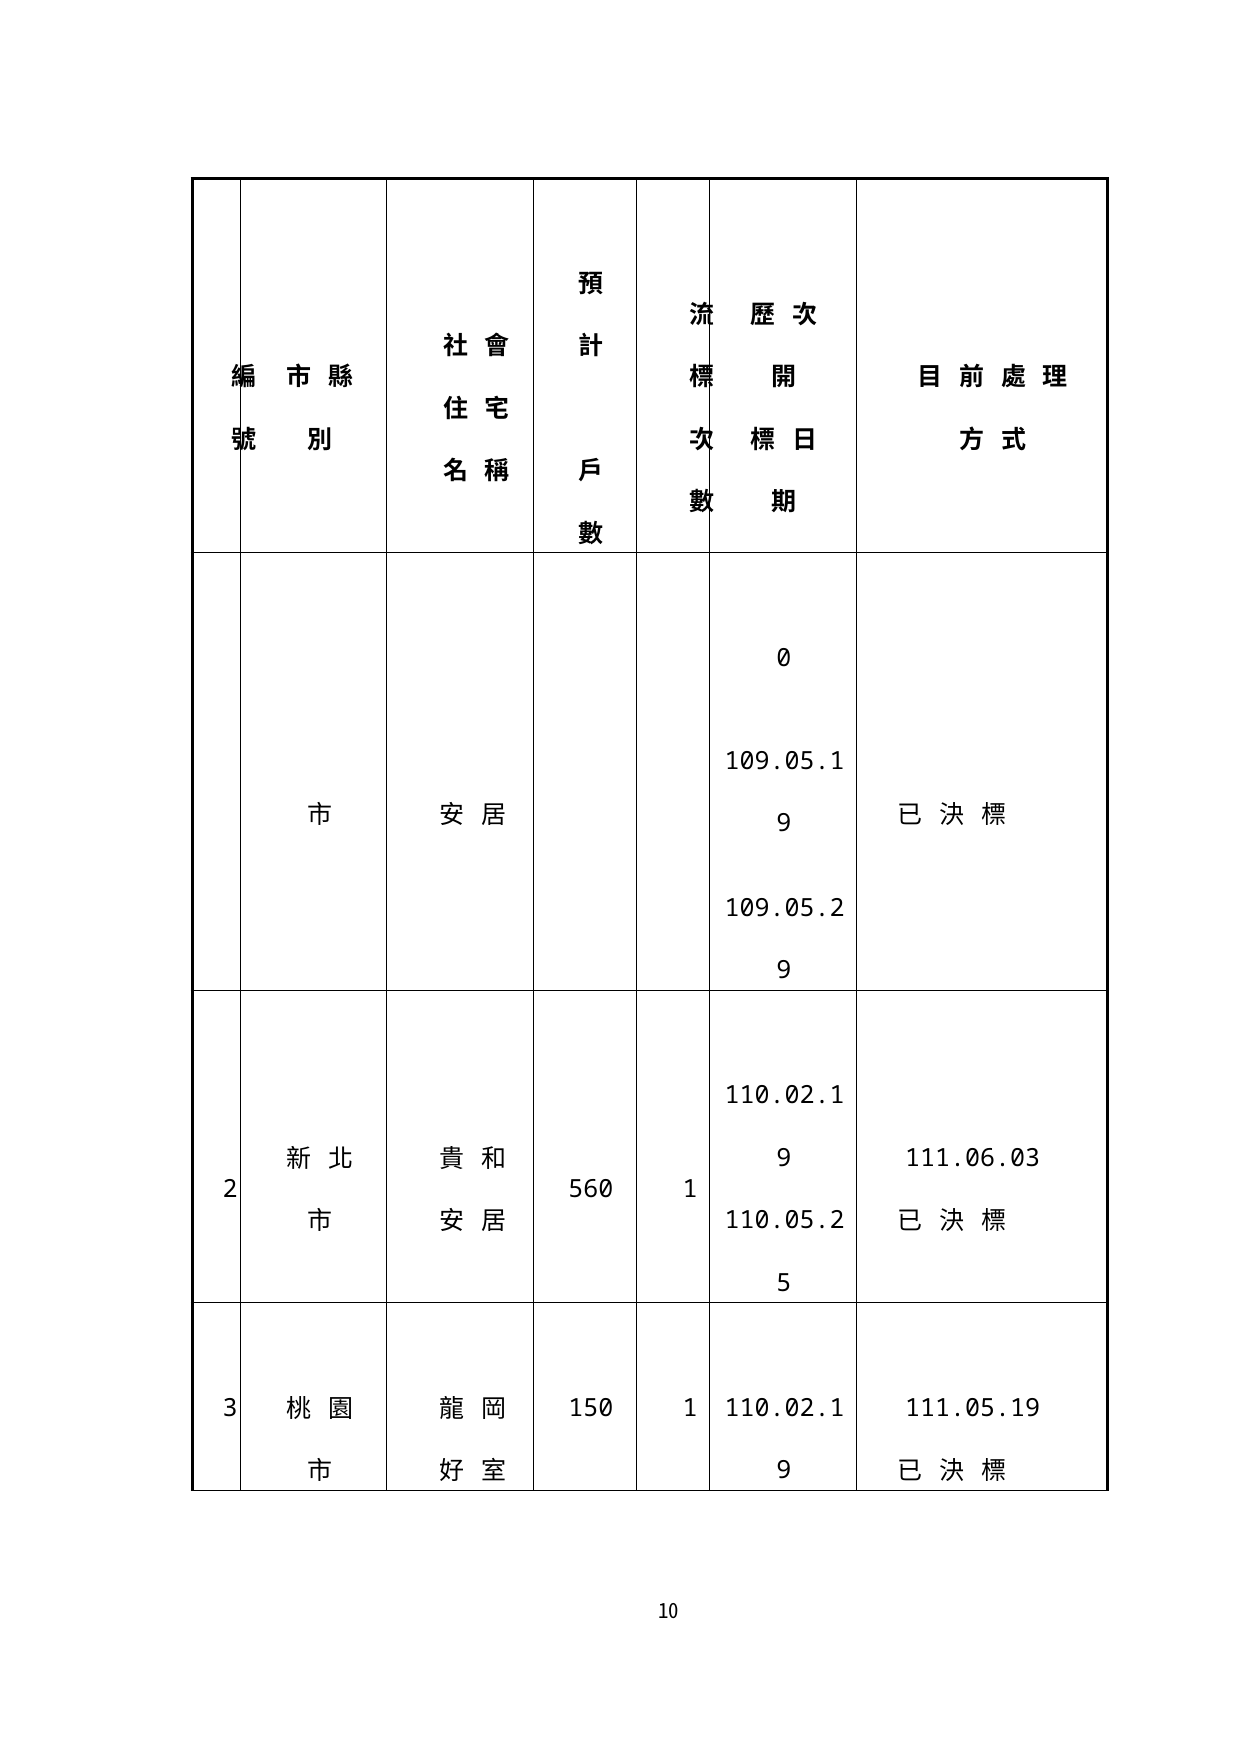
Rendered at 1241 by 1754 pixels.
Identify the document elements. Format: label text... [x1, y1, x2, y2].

table_cell 1 [637, 991, 709, 1302]
table_header 預計 戶數 [534, 180, 636, 552]
table_cell 安居 [387, 553, 533, 990]
table_cell 111.06.03已決標 [857, 991, 1106, 1302]
table_cell 3 [194, 1303, 240, 1490]
table_cell 110.02.19 [710, 1303, 856, 1490]
table_cell 150 [534, 1303, 636, 1490]
table_cell 新北市 [241, 991, 386, 1302]
table_cell 560 [534, 991, 636, 1302]
table_cell 桃園市 [241, 1303, 386, 1490]
table_header 市縣別 [241, 180, 386, 552]
table_cell 已決標 [857, 553, 1106, 990]
table_cell 市 [241, 553, 386, 990]
table_header 社會住宅名稱 [387, 180, 533, 552]
table_cell 龍岡好室 [387, 1303, 533, 1490]
table_cell 110.02.19 110.05.25 [710, 991, 856, 1302]
table_cell 1 [637, 1303, 709, 1490]
table_cell 111.05.19已決標 [857, 1303, 1106, 1490]
table_cell 0 109.05.19 109.05.29 [710, 553, 856, 990]
table_cell [637, 553, 709, 990]
table_cell 2 [194, 991, 240, 1302]
table_header 流標次數 [637, 180, 709, 552]
table_cell [194, 553, 240, 990]
table_header 編號 [194, 180, 240, 552]
table_cell 貴和安居 [387, 991, 533, 1302]
table_cell [534, 553, 636, 990]
table_header 目前處理方式 [857, 180, 1106, 552]
table_header 歷次開 標日期 [710, 180, 856, 552]
